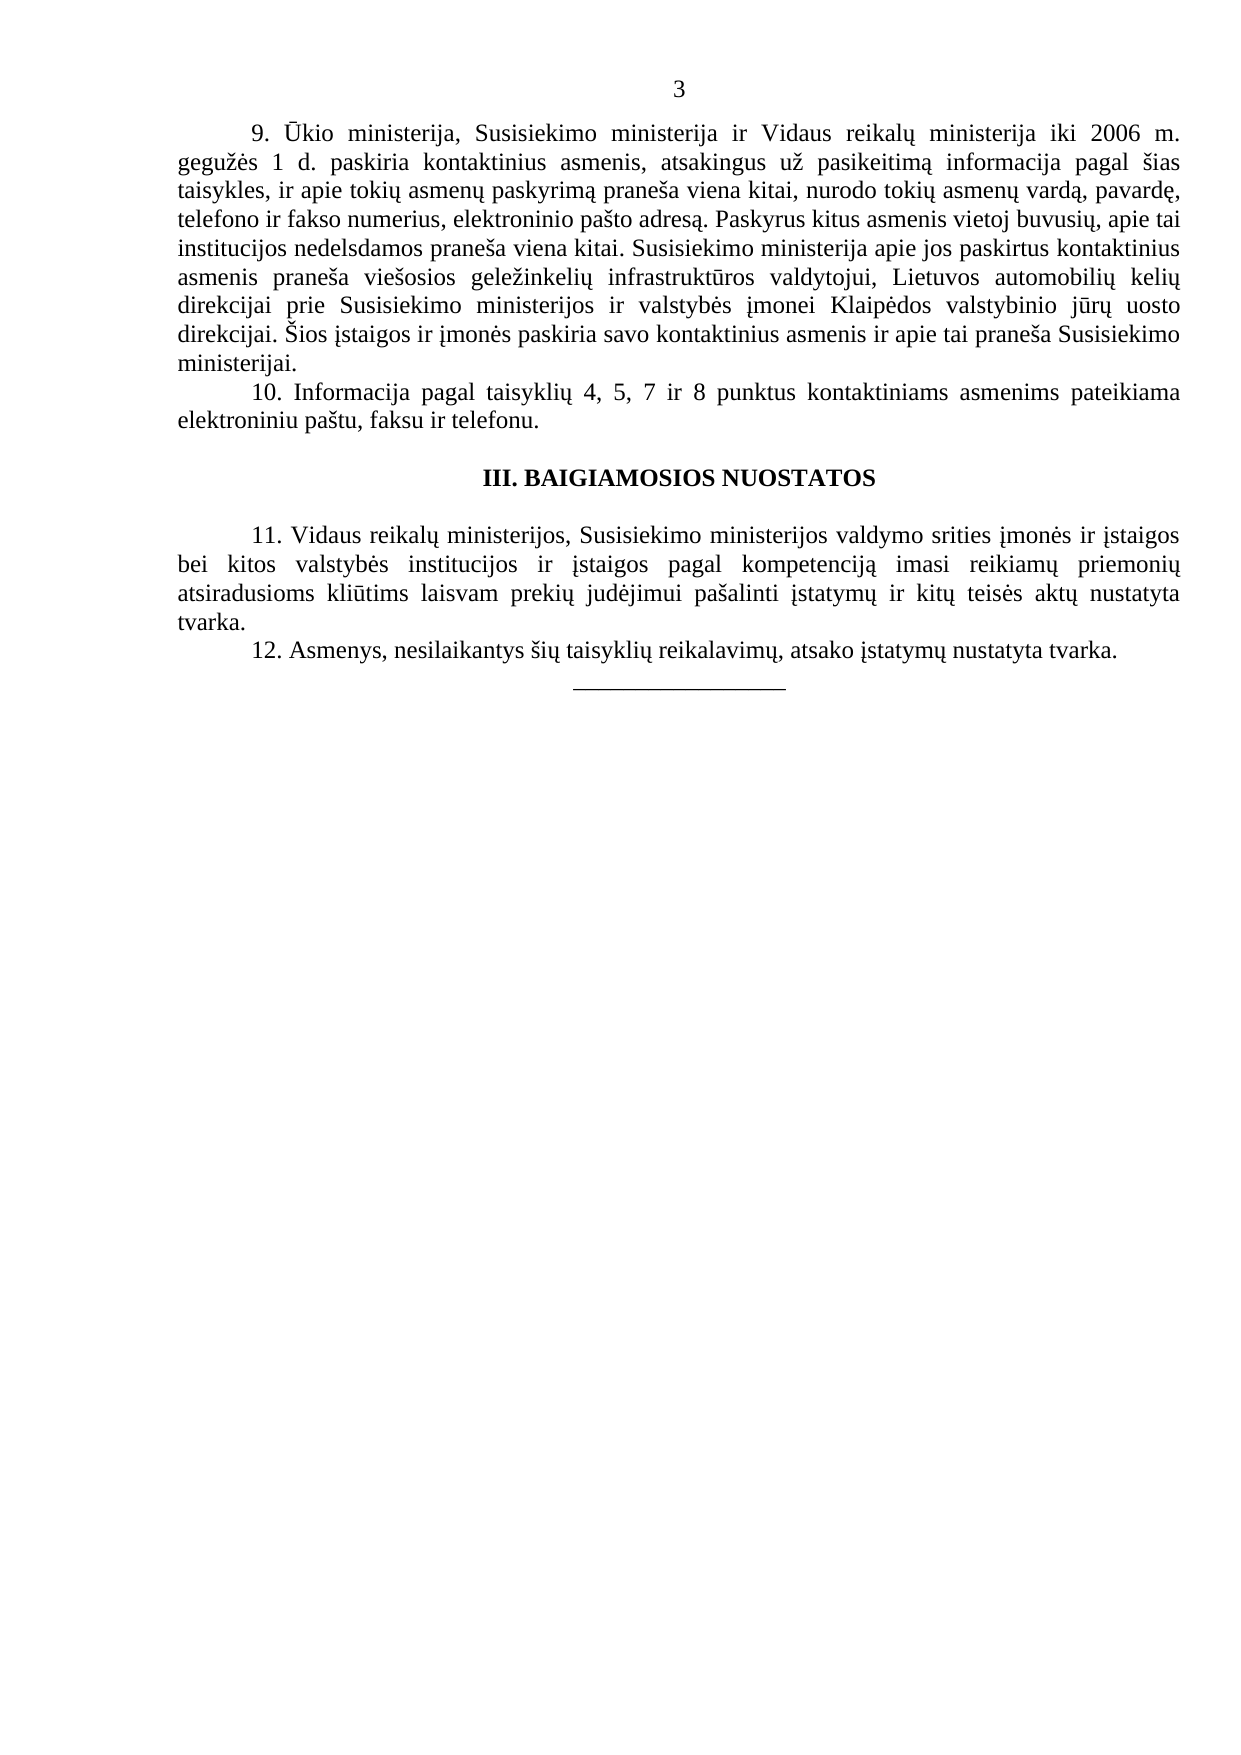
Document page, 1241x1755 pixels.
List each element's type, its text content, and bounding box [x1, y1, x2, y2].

text 12. Asmenys, nesilaikantys šių taisyklių reikalavimų, atsako įstatymų nustatyta tvarka. [177, 636, 1181, 664]
text 11. Vidaus reikalų ministerijos, Susisiekimo ministerijos valdymo srities įmonės ir įstaigos bei kitos valstybės institucijos ir įstaigos pagal kompetenciją imasi reikiamų priemonių atsiradusioms kliūtims laisvam prekių judėjimui pašalinti įstatymų ir kitų teisės aktų nustatyta tvarka. [177, 521, 1181, 636]
text 9. Ūkio ministerija, Susisiekimo ministerija ir Vidaus reikalų ministerija iki 2006 m. gegužės 1 d. paskiria kontaktinius asmenis, atsakingus už pasikeitimą informacija pagal šias taisykles, ir apie tokių asmenų paskyrimą praneša viena kitai, nurodo tokių asmenų vardą, pavardę, telefono ir fakso numerius, elektroninio pašto adresą. Paskyrus kitus asmenis vietoj buvusių, apie tai institucijos nedelsdamos praneša viena kitai. Susisiekimo ministerija apie jos paskirtus kontaktinius asmenis praneša viešosios geležinkelių infrastruktūros valdytojui, Lietuvos automobilių kelių direkcijai prie Susisiekimo ministerijos ir valstybės įmonei Klaipėdos valstybinio jūrų uosto direkcijai. Šios įstaigos ir įmonės paskiria savo kontaktinius asmenis ir apie tai praneša Susisiekimo ministerijai. [177, 118, 1181, 377]
text III. BAIGIAMOSIOS NUOSTATOS [177, 463, 1181, 492]
text 10. Informacija pagal taisyklių 4, 5, 7 ir 8 punktus kontaktiniams asmenims pateikiama elektroniniu paštu, faksu ir telefonu. [177, 377, 1181, 434]
text _________________ [177, 664, 1181, 693]
